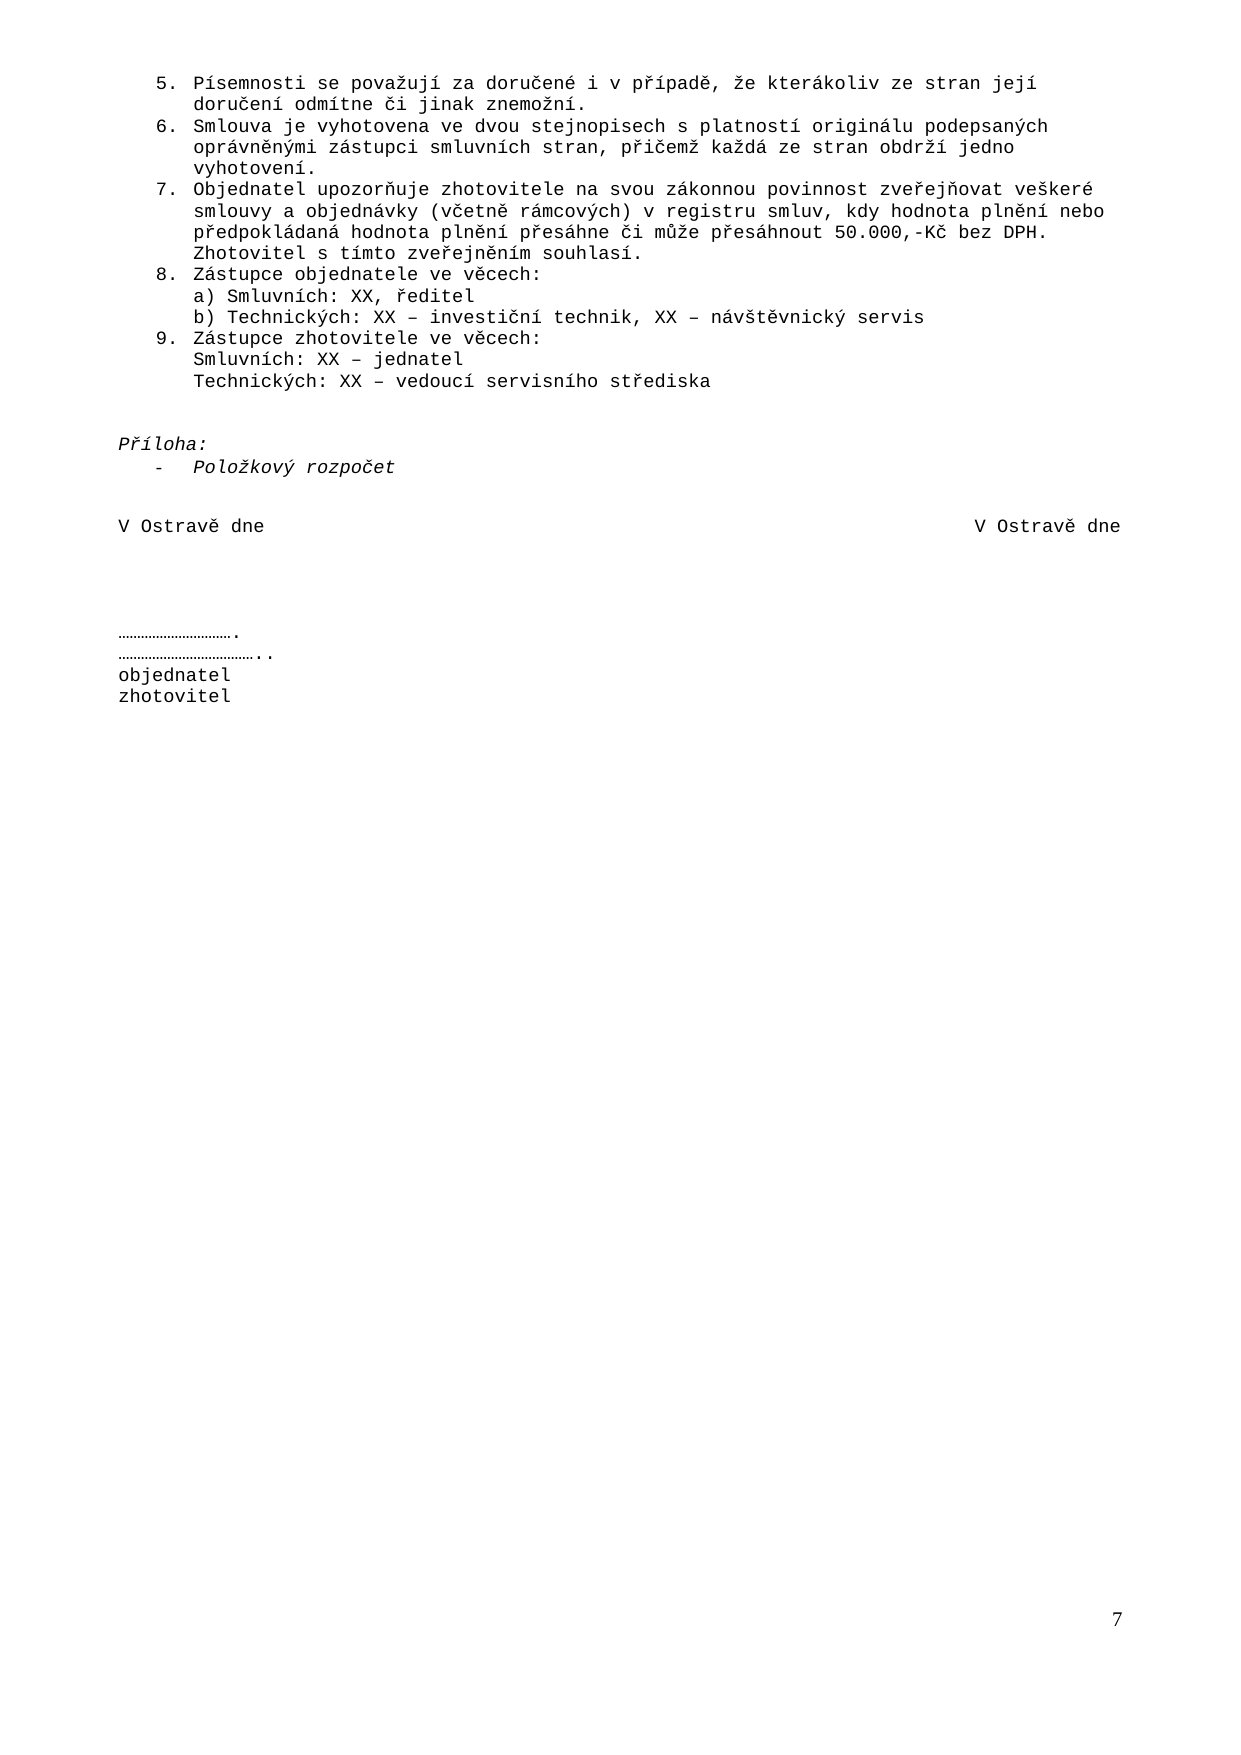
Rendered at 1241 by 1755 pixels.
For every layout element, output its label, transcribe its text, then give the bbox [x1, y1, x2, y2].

text objednatel zhotovitel [118, 665, 1122, 708]
list Písemnosti se považují za doručené i v případě, že kterákoliv ze stran její doručení odmítne či jinak znemožní. [156, 74, 1122, 116]
list Smlouva je vyhotovena ve dvou stejnopisech s platností originálu podepsaných oprávněnými zástupci smluvních stran, přičemž každá ze stran obdrží jedno vyhotovení. [156, 116, 1122, 180]
subtitle b) Technických: XX – investiční technik, XX – návštěvnický servis [193, 308, 1122, 329]
text …………………………. ……………………………….. [118, 623, 1122, 665]
list Položkový rozpočet [156, 456, 1122, 479]
subtitle Technických: XX – vedoucí servisního střediska [193, 371, 1122, 393]
text Příloha: [118, 434, 1122, 456]
list Zástupce zhotovitele ve věcech: [156, 329, 1122, 350]
subtitle a) Smluvních: XX, ředitel [193, 286, 1122, 308]
list Objednatel upozorňuje zhotovitele na svou zákonnou povinnost zveřejňovat veškeré smlouvy a objednávky (včetně rámcových) v registru smluv, kdy hodnota plnění nebo předpokládaná hodnota plnění přesáhne či může přesáhnout 50.000,-Kč bez DPH. Zhotovitel s tímto zveřejněním souhlasí. [156, 180, 1122, 265]
text V Ostravě dne V Ostravě dne [118, 517, 1122, 538]
subtitle Smluvních: XX – jednatel [193, 350, 1122, 371]
list Zástupce objednatele ve věcech: [156, 265, 1122, 286]
